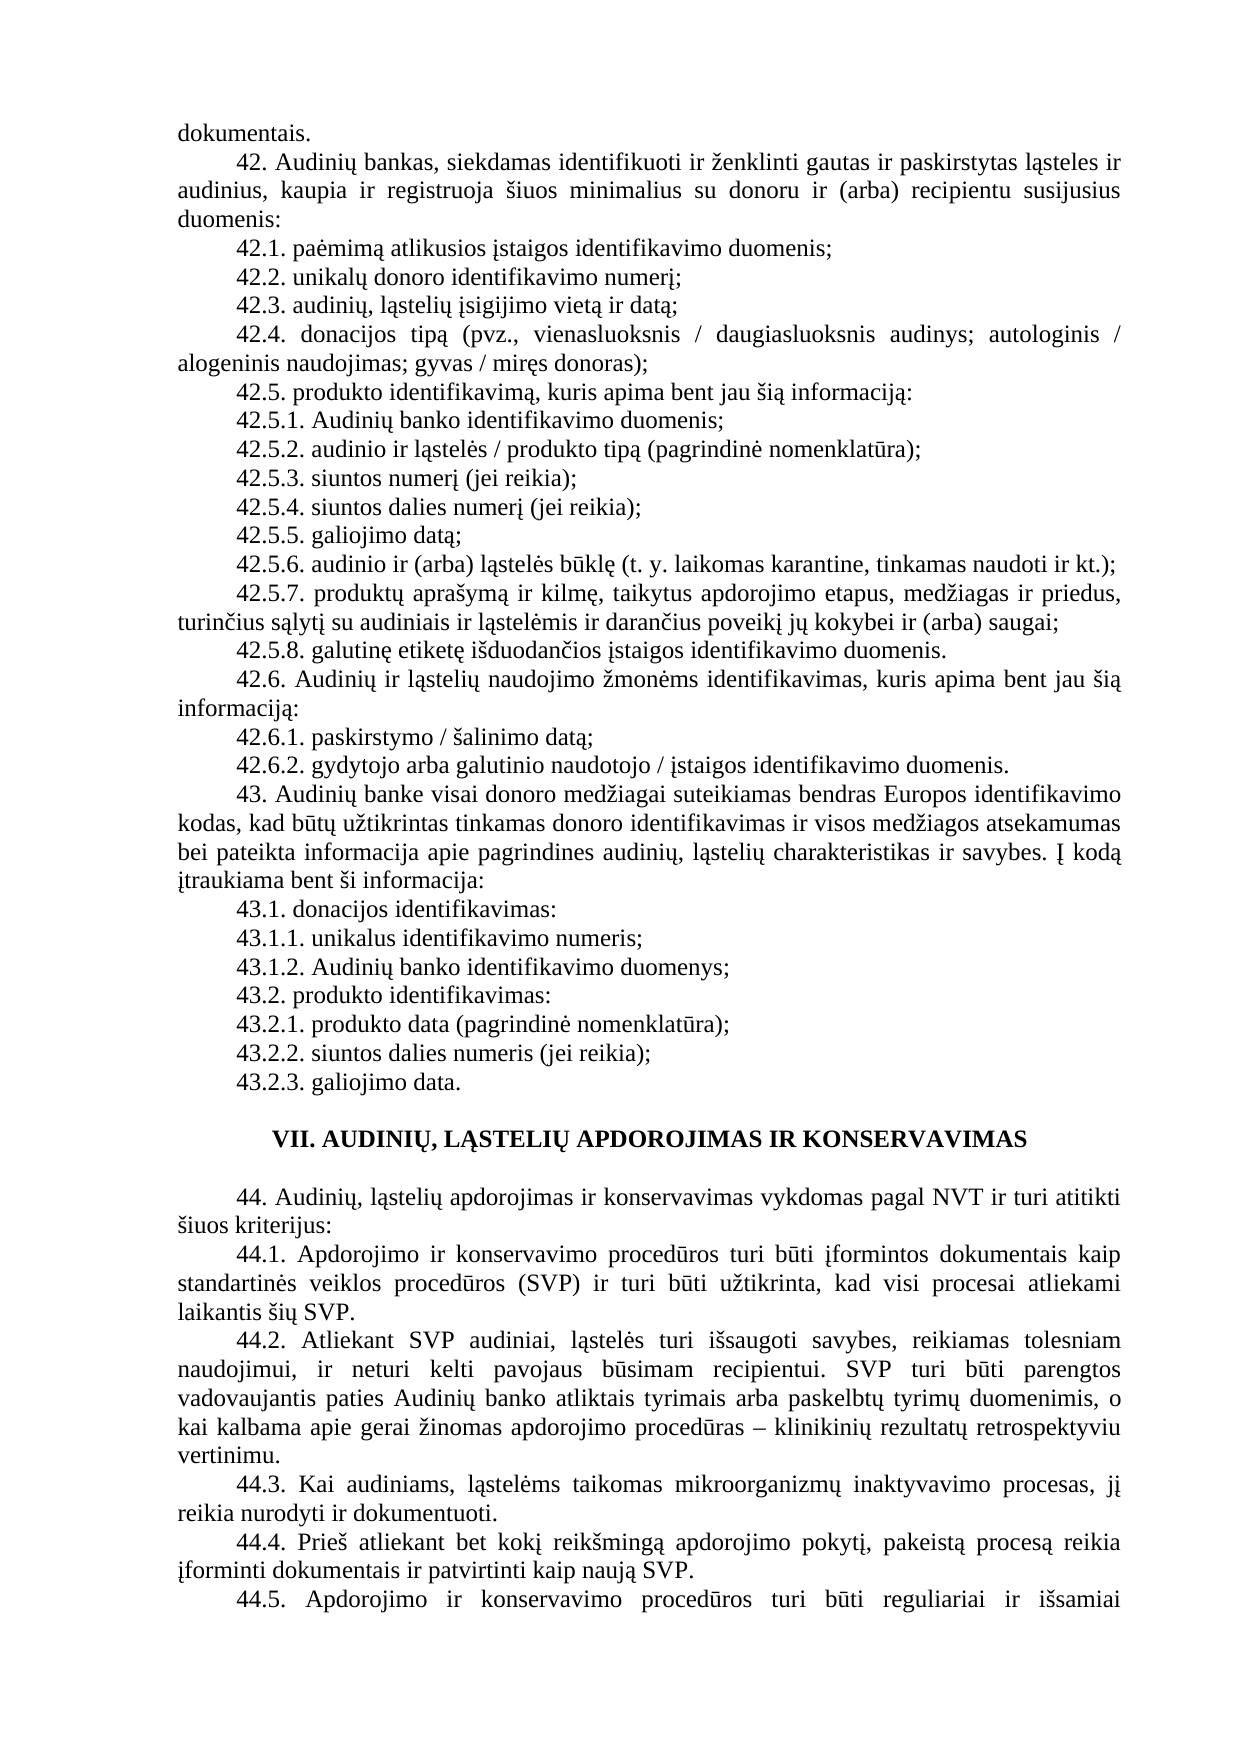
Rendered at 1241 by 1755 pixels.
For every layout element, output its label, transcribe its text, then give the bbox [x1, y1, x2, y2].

text 42.5.4. siuntos dalies numerį (jei reikia); [177, 492, 1122, 521]
text 44.3. Kai audiniams, ląstelėms taikomas mikroorganizmų inaktyvavimo procesas, jį reikia nurodyti ir dokumentuoti. [177, 1469, 1122, 1527]
text 42.5.6. audinio ir (arba) ląstelės būklę (t. y. laikomas karantine, tinkamas naudoti ir kt.); [177, 549, 1122, 578]
text 44. Audinių, ląstelių apdorojimas ir konservavimas vykdomas pagal NVT ir turi atitikti šiuos kriterijus: [177, 1182, 1122, 1239]
text 42.5.5. galiojimo datą; [177, 521, 1122, 549]
text 43.1.1. unikalus identifikavimo numeris; [177, 923, 1122, 952]
text 42.6.1. paskirstymo / šalinimo datą; [177, 722, 1122, 751]
text 42.1. paėmimą atlikusios įstaigos identifikavimo duomenis; [177, 233, 1122, 262]
text 43.2. produkto identifikavimas: [177, 981, 1122, 1009]
text 42.2. unikalų donoro identifikavimo numerį; [177, 262, 1122, 291]
text 42.5.8. galutinę etiketę išduodančios įstaigos identifikavimo duomenis. [177, 636, 1122, 664]
text 44.2. Atliekant SVP audiniai, ląstelės turi išsaugoti savybes, reikiamas tolesniam naudojimui, ir neturi kelti pavojaus būsimam recipientui. SVP turi būti parengtos vadovaujantis paties Audinių banko atliktais tyrimais arba paskelbtų tyrimų duomenimis, o kai kalbama apie gerai žinomas apdorojimo procedūras – klinikinių rezultatų retrospektyviu vertinimu. [177, 1326, 1122, 1469]
text 42.5.2. audinio ir ląstelės / produkto tipą (pagrindinė nomenklatūra); [177, 434, 1122, 463]
text dokumentais. [177, 118, 1122, 147]
text 43.1.2. Audinių banko identifikavimo duomenys; [177, 952, 1122, 981]
text 42.5.1. Audinių banko identifikavimo duomenis; [177, 406, 1122, 434]
text 43.1. donacijos identifikavimas: [177, 894, 1122, 923]
text 42. Audinių bankas, siekdamas identifikuoti ir ženklinti gautas ir paskirstytas ląsteles ir audinius, kaupia ir registruoja šiuos minimalius su donoru ir (arba) recipientu susijusius duomenis: [177, 147, 1122, 233]
text 44.4. Prieš atliekant bet kokį reikšmingą apdorojimo pokytį, pakeistą procesą reikia įforminti dokumentais ir patvirtinti kaip naują SVP. [177, 1527, 1122, 1584]
text 42.4. donacijos tipą (pvz., vienasluoksnis / daugiasluoksnis audinys; autologinis / alogeninis naudojimas; gyvas / miręs donoras); [177, 319, 1122, 377]
text 42.3. audinių, ląstelių įsigijimo vietą ir datą; [177, 291, 1122, 319]
text 43.2.1. produkto data (pagrindinė nomenklatūra); [177, 1009, 1122, 1038]
text 43.2.2. siuntos dalies numeris (jei reikia); [177, 1038, 1122, 1067]
text 42.6. Audinių ir ląstelių naudojimo žmonėms identifikavimas, kuris apima bent jau šią informaciją: [177, 664, 1122, 722]
text 42.5.7. produktų aprašymą ir kilmę, taikytus apdorojimo etapus, medžiagas ir priedus, turinčius sąlytį su audiniais ir ląstelėmis ir darančius poveikį jų kokybei ir (arba) saugai; [177, 578, 1122, 636]
text VII. AUDINIŲ, LĄSTELIŲ APDOROJIMAS IR KONSERVAVIMAS [177, 1124, 1122, 1153]
text 42.6.2. gydytojo arba galutinio naudotojo / įstaigos identifikavimo duomenis. [177, 751, 1122, 779]
text 42.5. produkto identifikavimą, kuris apima bent jau šią informaciją: [177, 377, 1122, 406]
text 43.2.3. galiojimo data. [177, 1067, 1122, 1096]
text 43. Audinių banke visai donoro medžiagai suteikiamas bendras Europos identifikavimo kodas, kad būtų užtikrintas tinkamas donoro identifikavimas ir visos medžiagos atsekamumas bei pateikta informacija apie pagrindines audinių, ląstelių charakteristikas ir savybes. Į kodą įtraukiama bent ši informacija: [177, 779, 1122, 894]
text 44.5. Apdorojimo ir konservavimo procedūros turi būti reguliariai ir išsamiai [177, 1584, 1122, 1613]
text 44.1. Apdorojimo ir konservavimo procedūros turi būti įformintos dokumentais kaip standartinės veiklos procedūros (SVP) ir turi būti užtikrinta, kad visi procesai atliekami laikantis šių SVP. [177, 1239, 1122, 1326]
text 42.5.3. siuntos numerį (jei reikia); [177, 463, 1122, 492]
